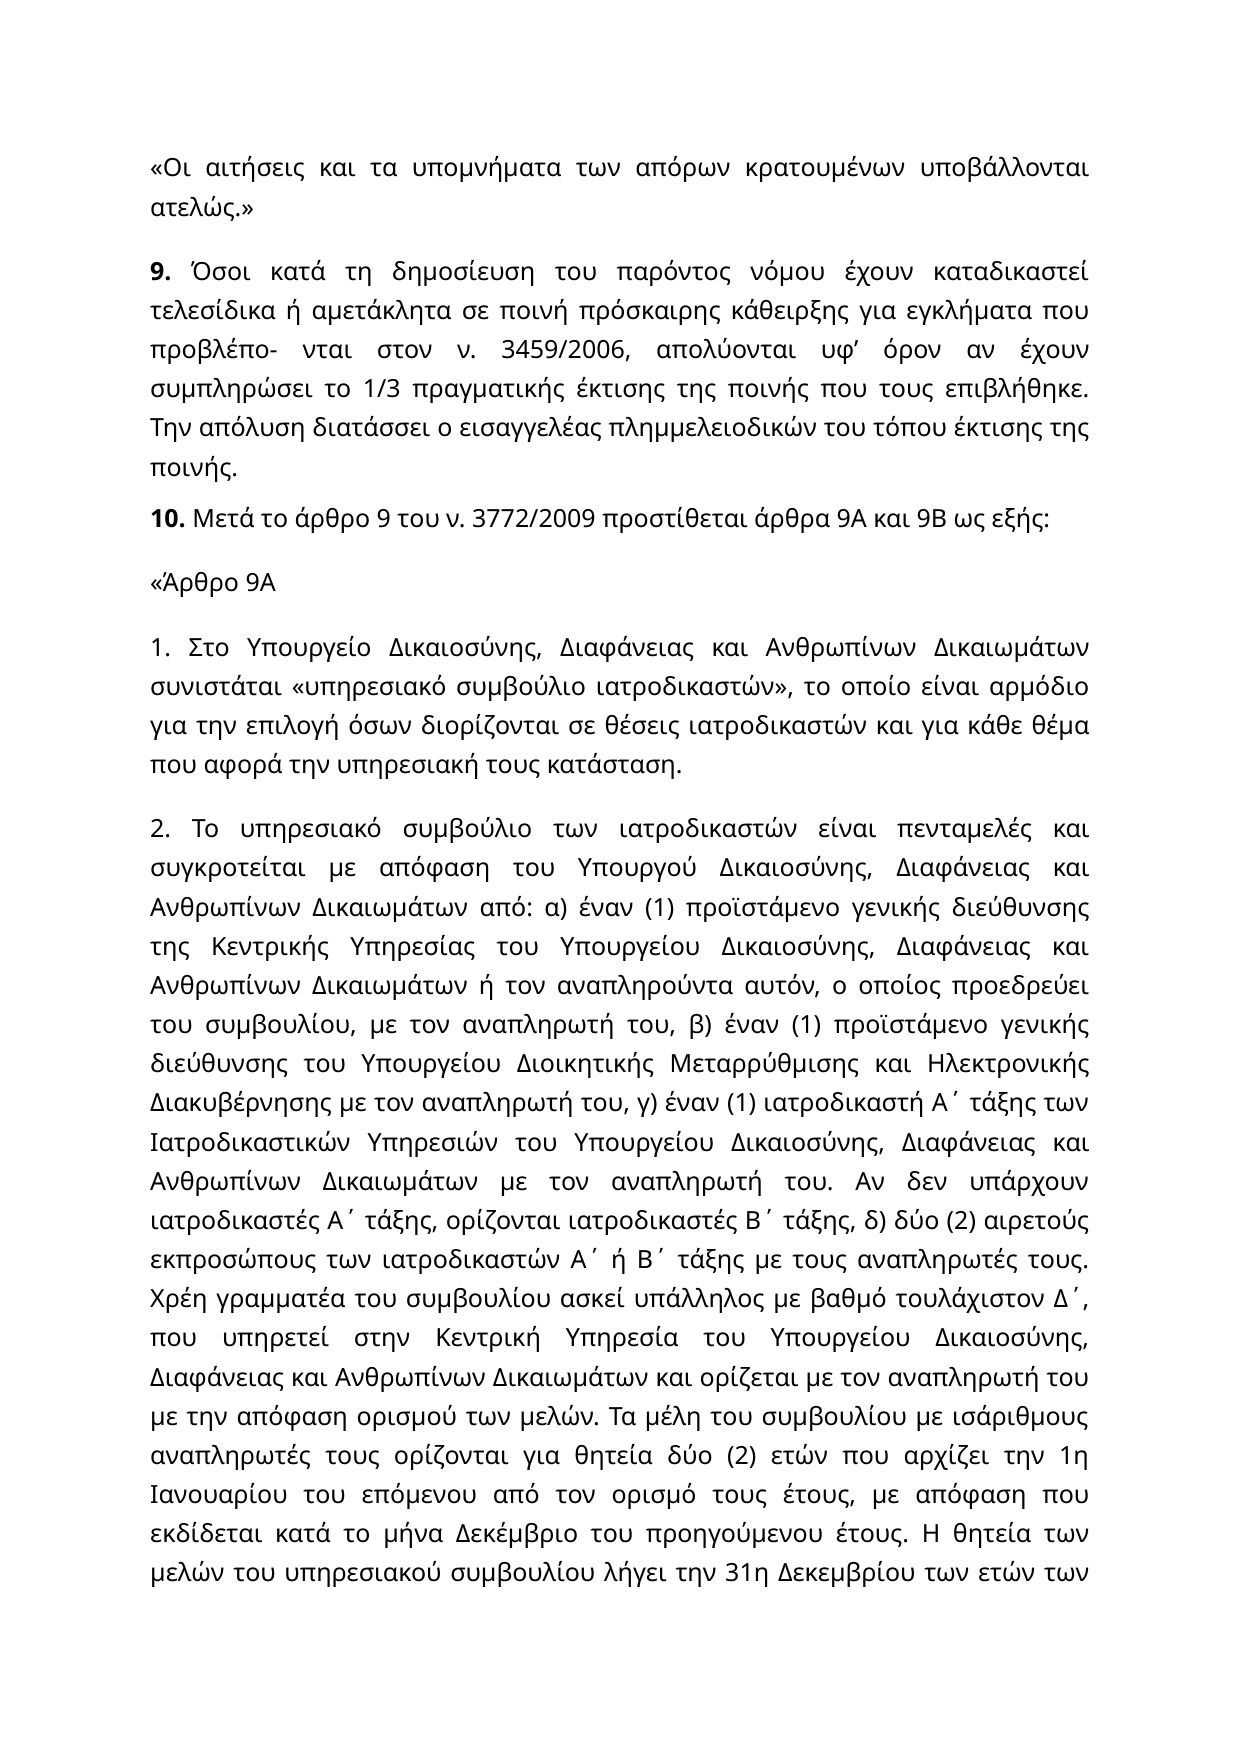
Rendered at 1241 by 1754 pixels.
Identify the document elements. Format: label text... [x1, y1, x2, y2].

text «Οι αιτήσεις και τα υπομνήματα των απόρων κρατουμένων υποβάλλονται ατελώς.» [150, 150, 1090, 223]
text 9. Όσοι κατά τη δημοσίευση του παρόντος νόμου έχουν καταδικαστεί τελεσίδικα ή αμετάκλητα σε ποινή πρόσκαιρης κάθειρξης για εγκλήματα που προβλέπο- νται στον ν. 3459/2006, απολύονται υφ’ όρον αν έχουν συμπληρώσει το 1/3 πραγματικής έκτισης της ποινής που τους επιβλήθηκε. Την απόλυση διατάσσει ο εισαγγελέας πλημμελειοδικών του τόπου έκτισης της ποινής. [150, 253, 1090, 483]
text 2. Το υπηρεσιακό συμβούλιο των ιατροδικαστών είναι πενταμελές και συγκροτείται με απόφαση του Υπουργού Δικαιοσύνης, Διαφάνειας και Ανθρωπίνων Δικαιωμάτων από: α) έναν (1) προϊστάμενο γενικής διεύθυνσης της Κεντρικής Υπηρεσίας του Υπουργείου Δικαιοσύνης, Διαφάνειας και Ανθρωπίνων Δικαιωμάτων ή τον αναπληρούντα αυτόν, ο οποίος προεδρεύει του συμβουλίου, με τον αναπληρωτή του, β) έναν (1) προϊστάμενο γενικής διεύθυνσης του Υπουργείου Διοικητικής Μεταρρύθμισης και Ηλεκτρονικής Διακυβέρνησης με τον αναπληρωτή του, γ) έναν (1) ιατροδικαστή Α΄ τάξης των Ιατροδικαστικών Υπηρεσιών του Υπουργείου Δικαιοσύνης, Διαφάνειας και Ανθρωπίνων Δικαιωμάτων με τον αναπληρωτή του. Αν δεν υπάρχουν ιατροδικαστές Α΄ τάξης, ορίζονται ιατροδικαστές Β΄ τάξης, δ) δύο (2) αιρετούς εκπροσώπους των ιατροδικαστών Α΄ ή Β΄ τάξης με τους αναπληρωτές τους. Χρέη γραμματέα του συμβουλίου ασκεί υπάλληλος με βαθμό τουλάχιστον Δ΄, που υπηρετεί στην Κεντρική Υπηρεσία του Υπουργείου Δικαιοσύνης, Διαφάνειας και Ανθρωπίνων Δικαιωμάτων και ορίζεται με τον αναπληρωτή του με την απόφαση ορισμού των μελών. Τα μέλη του συμβουλίου με ισάριθμους αναπληρωτές τους ορίζονται για θητεία δύο (2) ετών που αρχίζει την 1η Ιανουαρίου του επόμενου από τον ορισμό τους έτους, με απόφαση που εκδίδεται κατά το μήνα Δεκέμβριο του προηγούμενου έτους. Η θητεία των μελών του υπηρεσιακού συμβουλίου λήγει την 31η Δεκεμβρίου των ετών των [150, 811, 1090, 1589]
text «Άρθρο 9Α [150, 565, 1090, 599]
text 1. Στο Υπουργείο Δικαιοσύνης, Διαφάνειας και Ανθρωπίνων Δικαιωμάτων συνιστάται «υπηρεσιακό συμβούλιο ιατροδικαστών», το οποίο είναι αρμόδιο για την επιλογή όσων διορίζονται σε θέσεις ιατροδικαστών και για κάθε θέμα που αφορά την υπηρεσιακή τους κατάσταση. [150, 629, 1090, 781]
text 10. Μετά το άρθρο 9 του ν. 3772/2009 προστίθεται άρθρα 9Α και 9Β ως εξής: [150, 501, 1090, 535]
